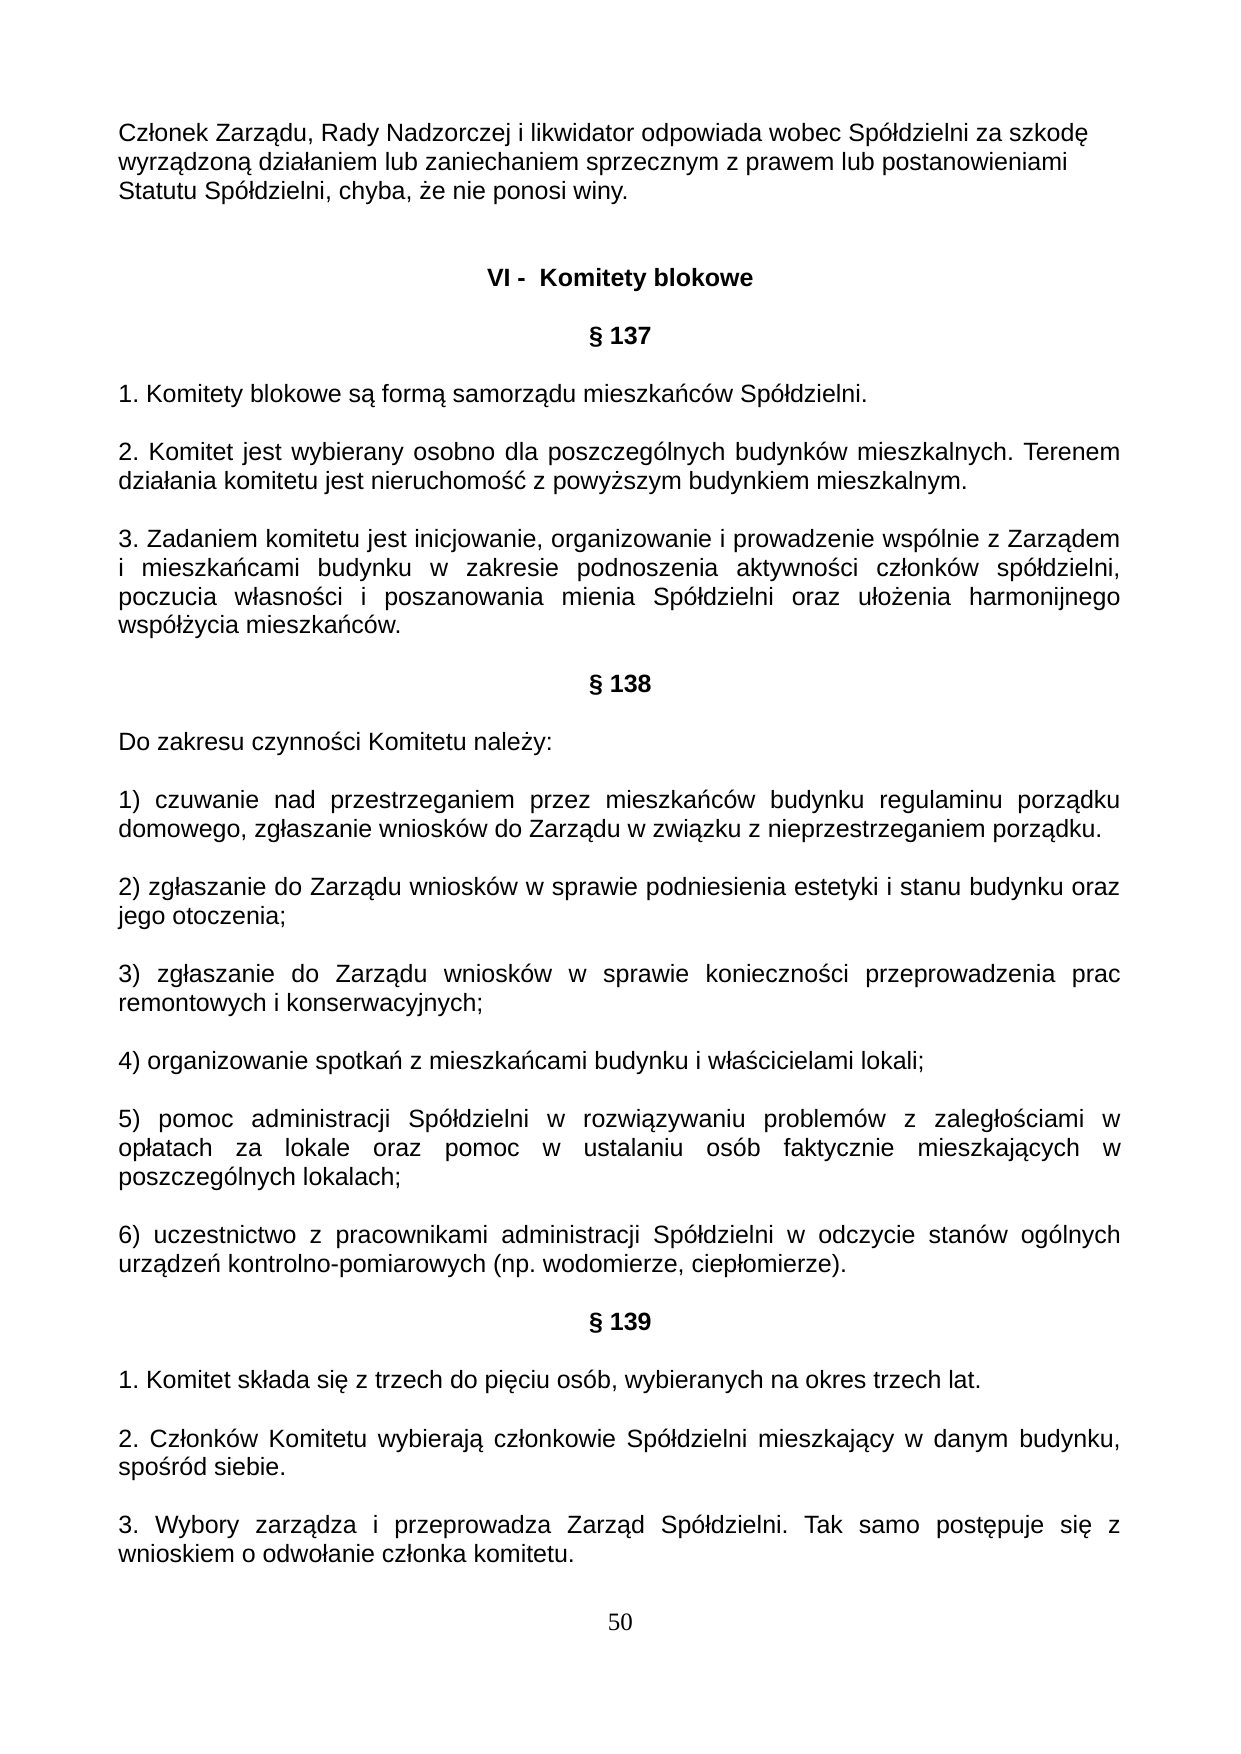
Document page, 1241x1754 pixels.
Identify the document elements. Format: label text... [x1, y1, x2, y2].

text 1) czuwanie nad przestrzeganiem przez mieszkańców budynku regulaminu porządku domowego, zgłaszanie wniosków do Zarządu w związku z nieprzestrzeganiem porządku. [118, 785, 1122, 843]
text 2. Komitet jest wybierany osobno dla poszczególnych budynków mieszkalnych. Terenem działania komitetu jest nieruchomość z powyższym budynkiem mieszkalnym. [118, 437, 1122, 495]
text 1. Komitet składa się z trzech do pięciu osób, wybieranych na okres trzech lat. [118, 1365, 1122, 1394]
text 1. Komitety blokowe są formą samorządu mieszkańców Spółdzielni. [118, 379, 1122, 408]
text Członek Zarządu, Rady Nadzorczej i likwidator odpowiada wobec Spółdzielni za szkodę wyrządzoną działaniem lub zaniechaniem sprzecznym z prawem lub postanowieniami Statutu Spółdzielni, chyba, że nie ponosi winy. [118, 118, 1122, 204]
text 5) pomoc administracji Spółdzielni w rozwiązywaniu problemów z zaległościami w opłatach za lokale oraz pomoc w ustalaniu osób faktycznie mieszkających w poszczególnych lokalach; [118, 1104, 1122, 1191]
text 3. Zadaniem komitetu jest inicjowanie, organizowanie i prowadzenie wspólnie z Zarządem i mieszkańcami budynku w zakresie podnoszenia aktywności członków spółdzielni, poczucia własności i poszanowania mienia Spółdzielni oraz ułożenia harmonijnego współżycia mieszkańców. [118, 524, 1122, 639]
text 3. Wybory zarządza i przeprowadza Zarząd Spółdzielni. Tak samo postępuje się z wnioskiem o odwołanie członka komitetu. [118, 1511, 1122, 1568]
text § 137 [118, 321, 1122, 349]
text Do zakresu czynności Komitetu należy: [118, 727, 1122, 756]
text § 138 [118, 669, 1122, 697]
text § 139 [118, 1307, 1122, 1336]
text 2) zgłaszanie do Zarządu wniosków w sprawie podniesienia estetyki i stanu budynku oraz jego otoczenia; [118, 872, 1122, 930]
text 3) zgłaszanie do Zarządu wniosków w sprawie konieczności przeprowadzenia prac remontowych i konserwacyjnych; [118, 959, 1122, 1017]
text 6) uczestnictwo z pracownikami administracji Spółdzielni w odczycie stanów ogólnych urządzeń kontrolno-pomiarowych (np. wodomierze, ciepłomierze). [118, 1220, 1122, 1278]
text VI - Komitety blokowe [118, 263, 1122, 291]
text 2. Członków Komitetu wybierają członkowie Spółdzielni mieszkający w danym budynku, spośród siebie. [118, 1423, 1122, 1481]
text 4) organizowanie spotkań z mieszkańcami budynku i właścicielami lokali; [118, 1046, 1122, 1075]
